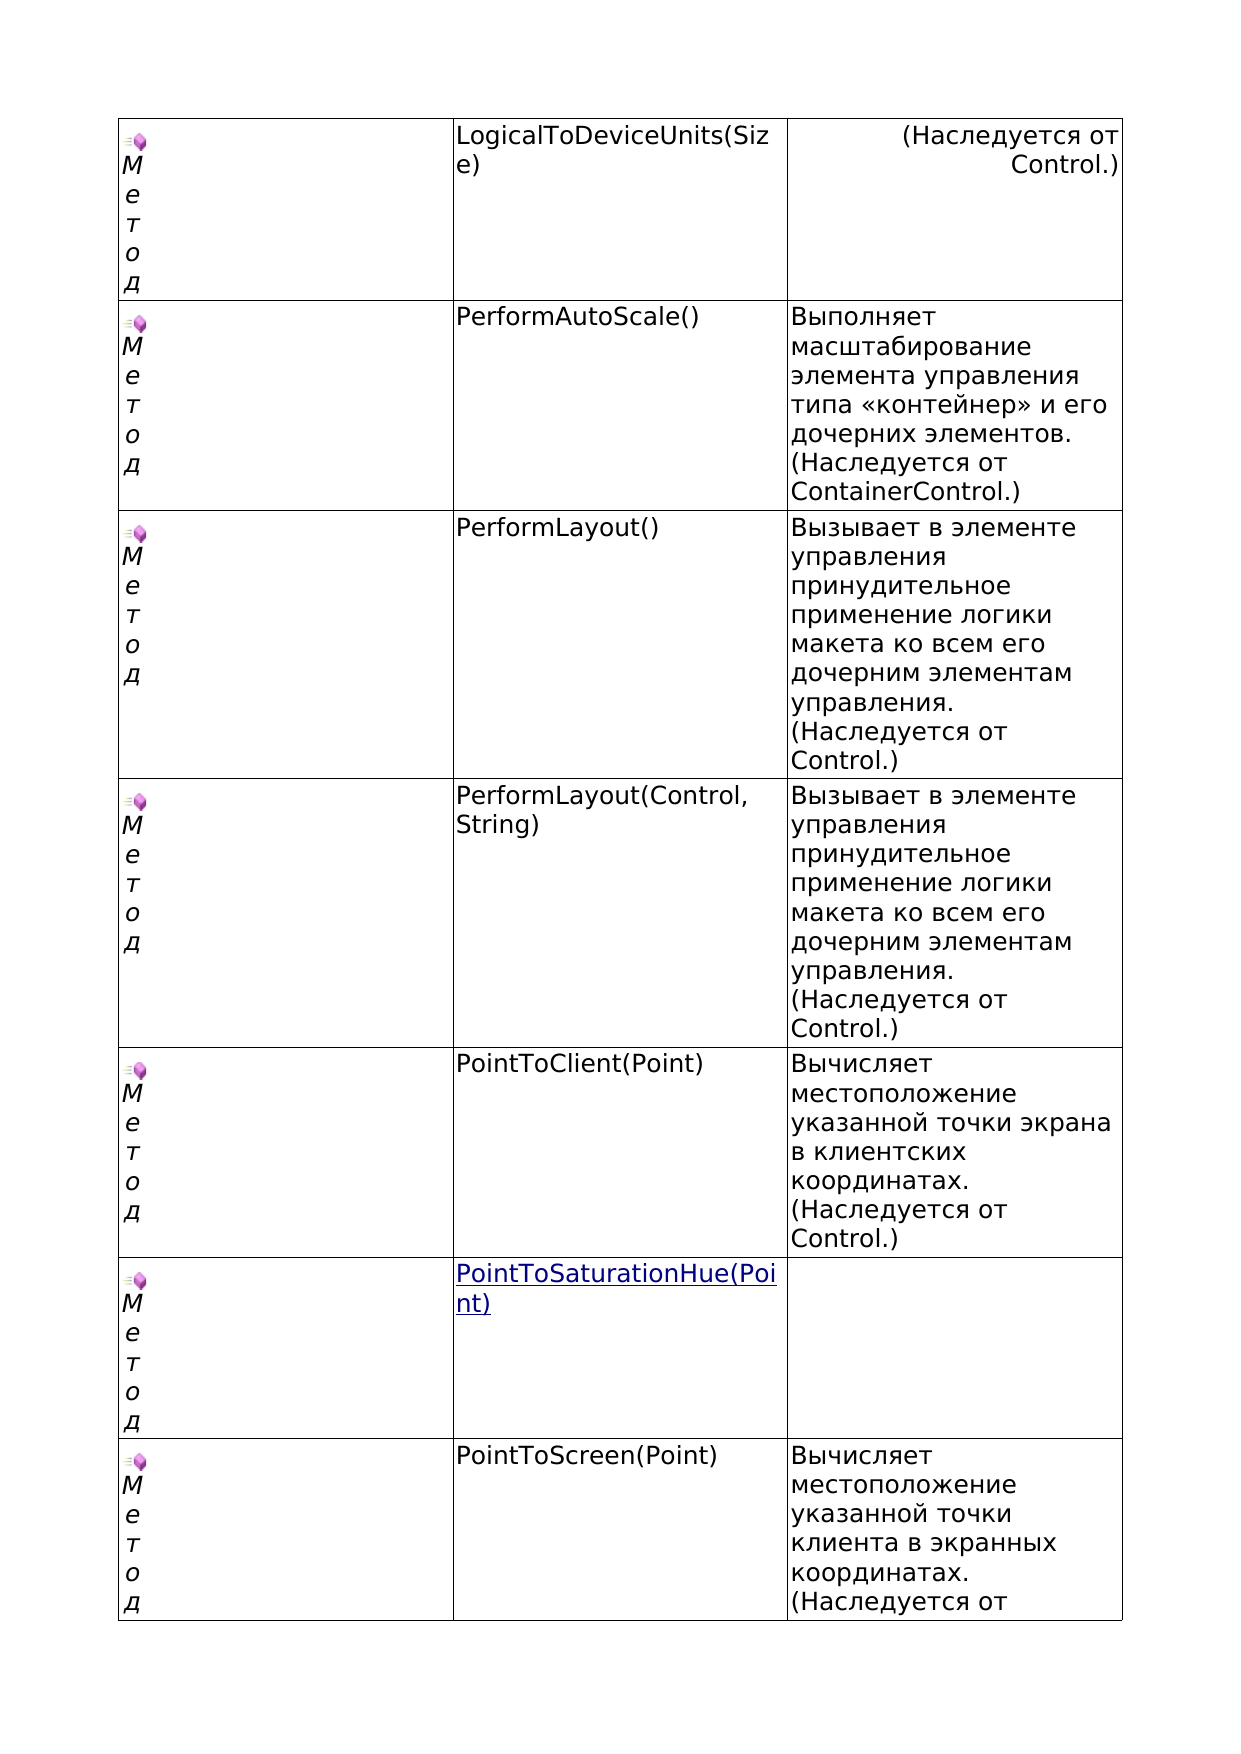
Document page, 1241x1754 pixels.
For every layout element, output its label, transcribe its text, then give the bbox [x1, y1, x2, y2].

table_cell Вычисляет местоположение указанной точки экрана в клиентских координатах. (Наследуется от Control.) [788, 1048, 1122, 1257]
table_cell PointToSaturationHue(Point) [454, 1258, 787, 1438]
table_cell Вычисляет местоположение указанной точки клиента в экранных координатах. (Наследуется от [788, 1439, 1122, 1619]
table_cell [119, 1439, 453, 1619]
picture [121, 1453, 147, 1471]
table_cell PerformLayout() [454, 511, 787, 778]
table_cell [119, 779, 453, 1047]
table_cell PointToClient(Point) [454, 1048, 787, 1257]
table_cell Вызывает в элементе управления принудительное применение логики макета ко всем его дочерним элементам управления. (Наследуется от Control.) [788, 779, 1122, 1047]
table_cell LogicalToDeviceUnits(Size) [454, 119, 787, 299]
table_cell PerformAutoScale() [454, 301, 787, 510]
table_cell PerformLayout(Control, String) [454, 779, 787, 1047]
picture [121, 525, 147, 543]
table_cell [119, 301, 453, 510]
table_cell [788, 1258, 1122, 1438]
table_cell Вызывает в элементе управления принудительное применение логики макета ко всем его дочерним элементам управления. (Наследуется от Control.) [788, 511, 1122, 778]
picture [121, 1062, 147, 1080]
picture [121, 133, 147, 151]
table_cell [119, 119, 453, 299]
picture [121, 793, 147, 811]
table_cell [119, 1048, 453, 1257]
table_cell Выполняет масштабирование элемента управления типа «контейнер» и его дочерних элементов. (Наследуется от ContainerControl.) [788, 301, 1122, 510]
table_cell [119, 511, 453, 778]
picture [121, 1272, 147, 1290]
picture [121, 315, 147, 333]
table_cell [119, 1258, 453, 1438]
table_cell (Наследуется от Control.) [788, 119, 1122, 299]
table_cell PointToScreen(Point) [454, 1439, 787, 1619]
